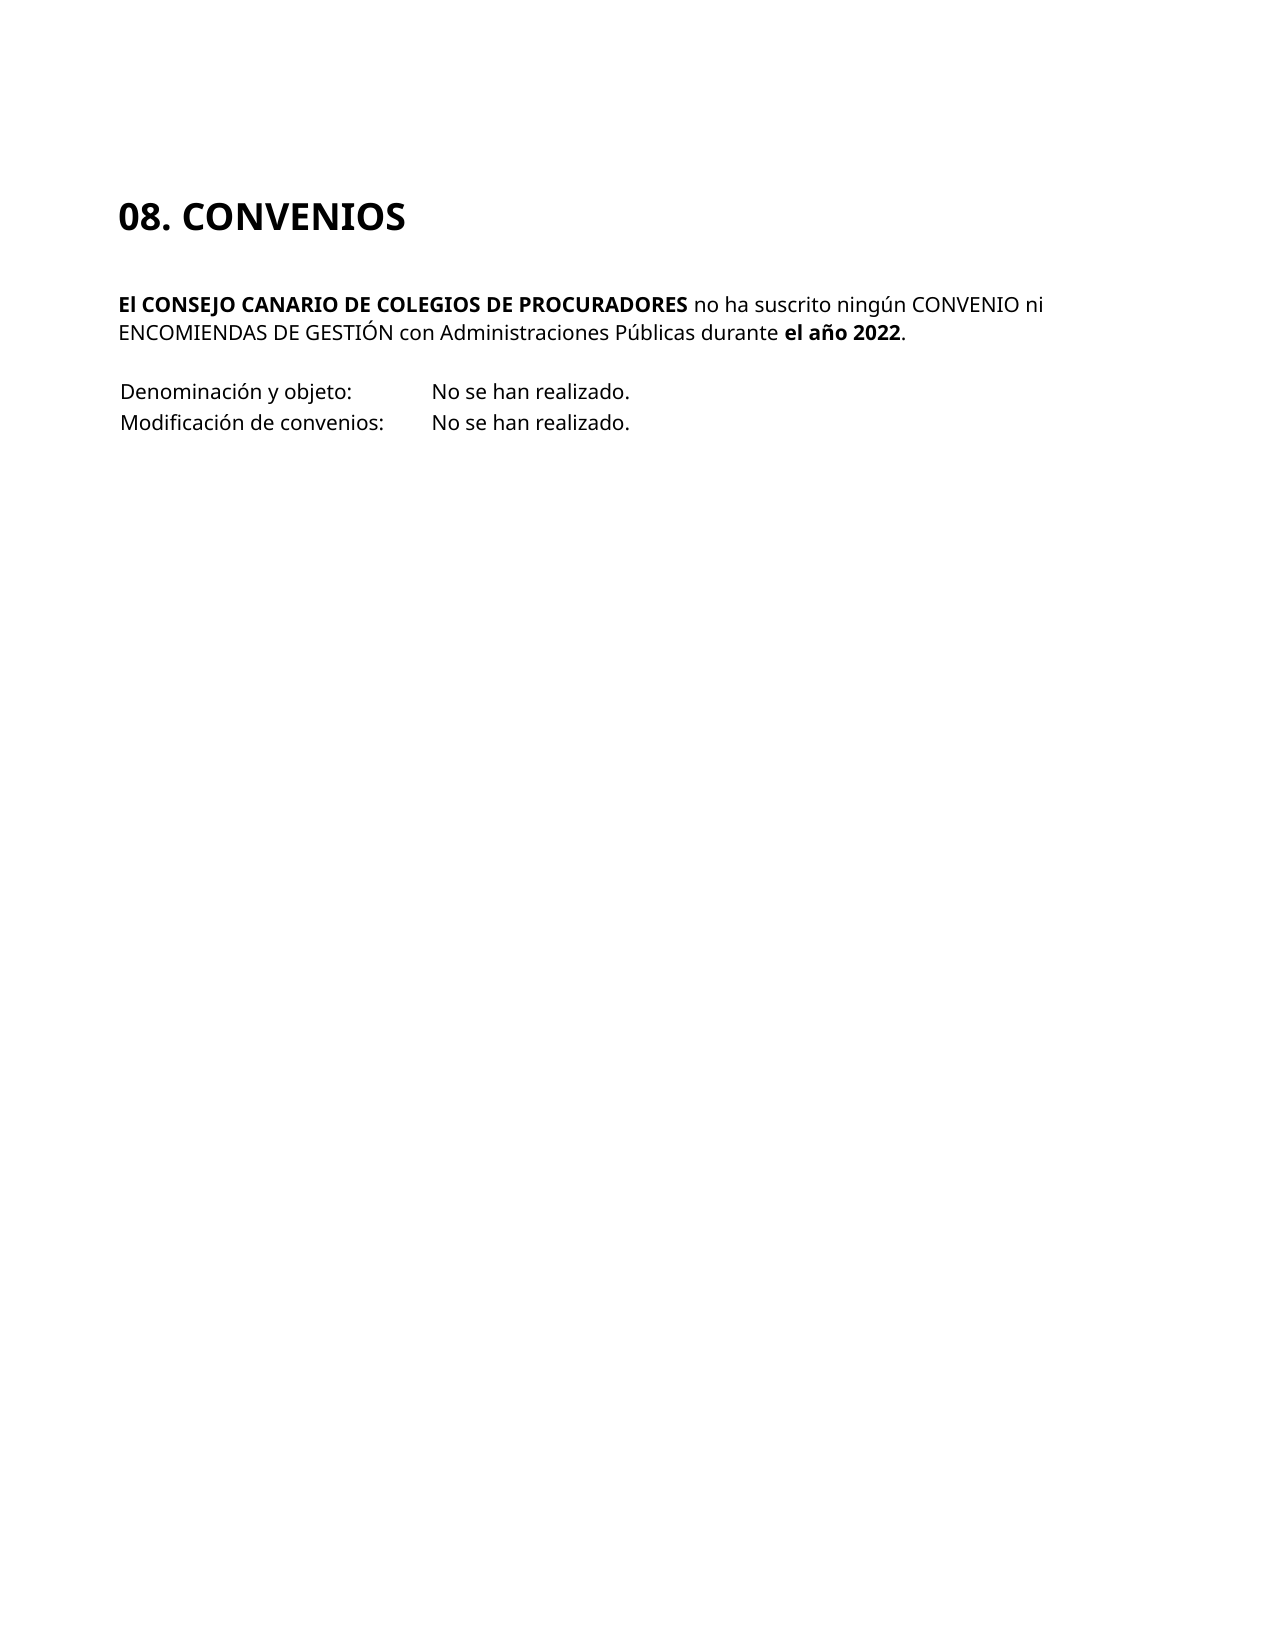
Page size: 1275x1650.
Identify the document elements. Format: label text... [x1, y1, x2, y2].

table_header Denominación y objeto: [118, 375, 430, 407]
table_header No se han realizado. [430, 375, 1157, 407]
table_cell Modificación de convenios: [118, 407, 430, 438]
text El CONSEJO CANARIO DE COLEGIOS DE PROCURADORES no ha suscrito ningún CONVENIO ni ENCOMIENDAS DE GESTIÓN con Administraciones Públicas durante el año 2022. [118, 290, 1157, 347]
table_cell No se han realizado. [430, 407, 1157, 438]
subtitle 08. CONVENIOS [118, 139, 1157, 241]
